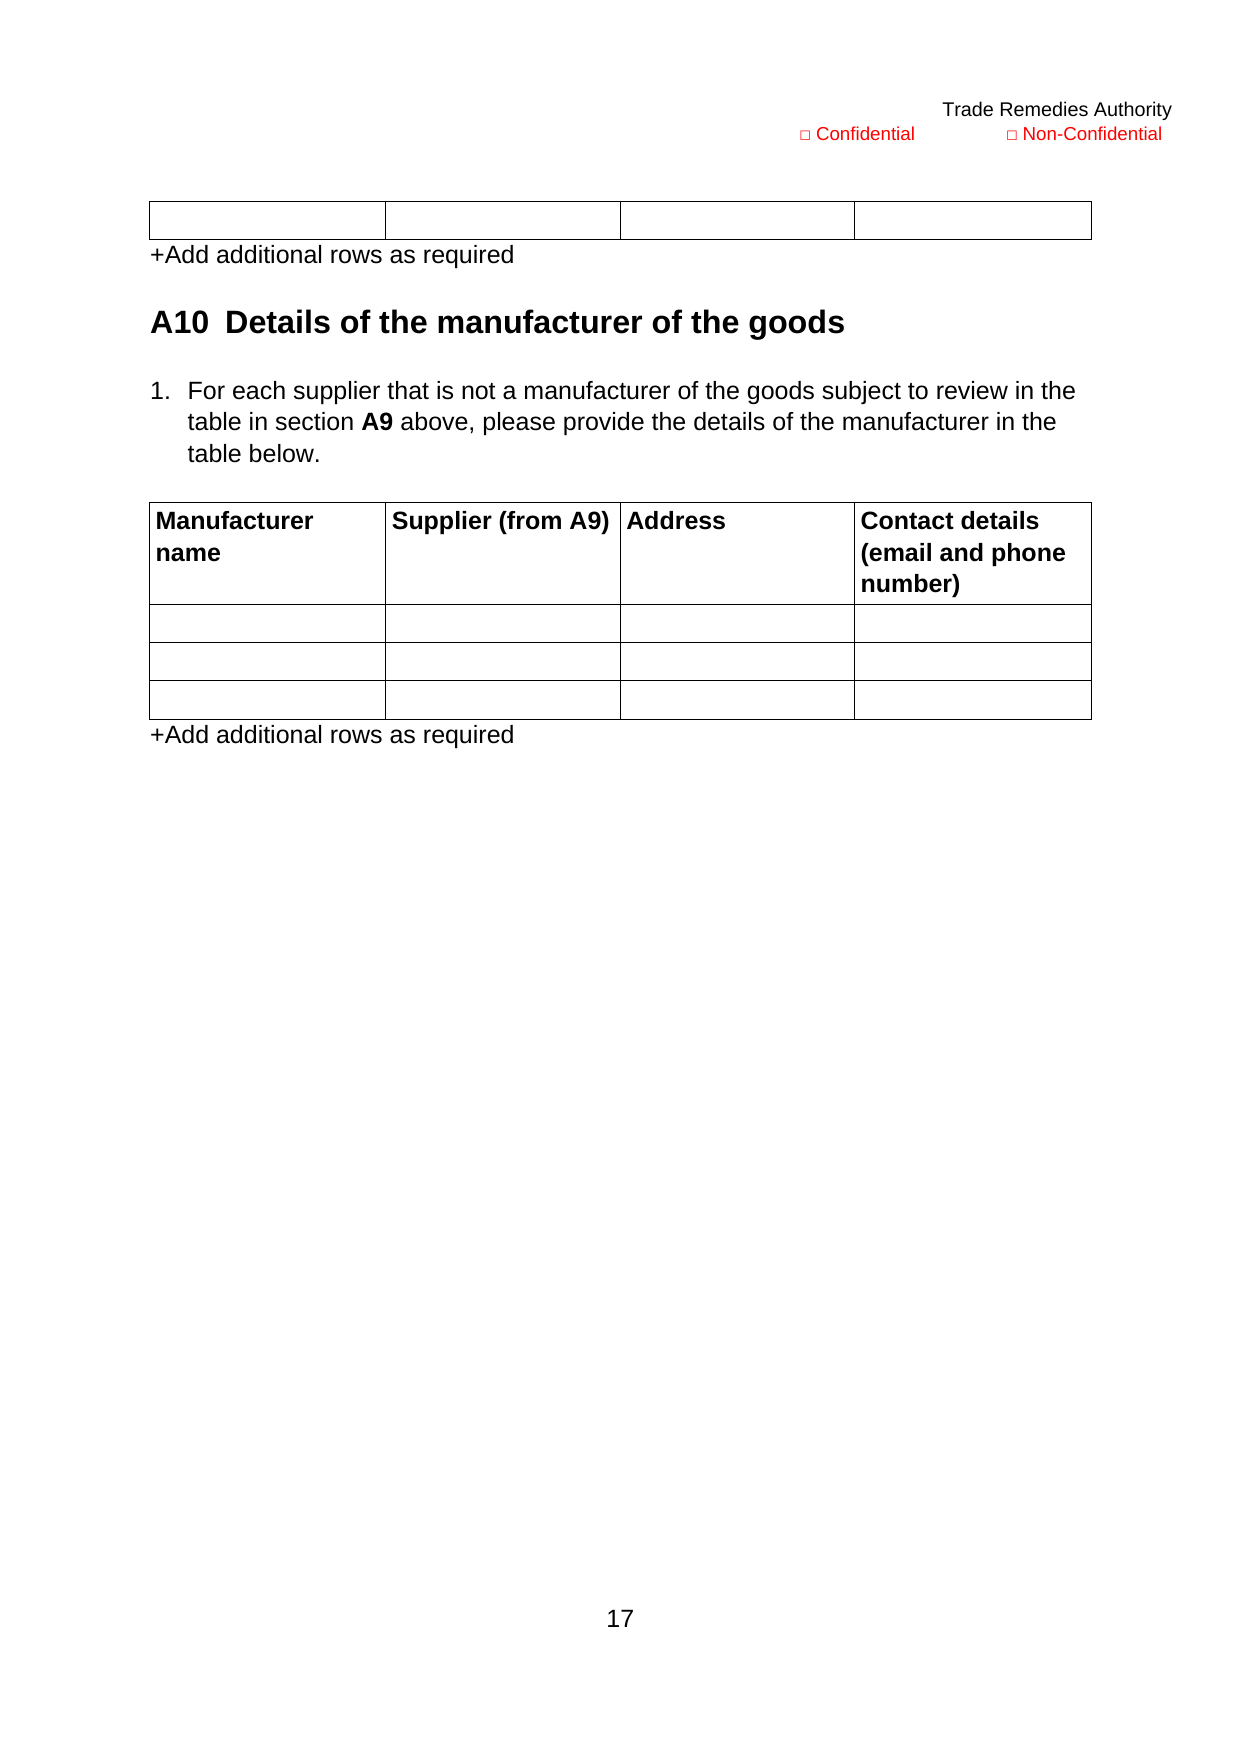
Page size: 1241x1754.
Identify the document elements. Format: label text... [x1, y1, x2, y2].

table_cell [386, 643, 620, 680]
table_cell [855, 202, 1091, 239]
text A10 Details of the manufacturer of the goods [150, 303, 1090, 341]
text +Add additional rows as required [150, 720, 1090, 749]
text +Add additional rows as required [150, 240, 1090, 269]
table_cell [621, 202, 854, 239]
table_cell [150, 643, 385, 680]
table_cell [150, 605, 385, 642]
table_header Address [621, 503, 854, 603]
table_header Manufacturer name [150, 503, 385, 603]
table_cell [621, 681, 854, 719]
table_cell [150, 202, 385, 239]
table_cell [621, 605, 854, 642]
table_cell [855, 681, 1091, 719]
list For each supplier that is not a manufacturer of the goods subject to review in the table in section A9 above, please provide the details of the manufacturer in the table below. [150, 376, 1090, 468]
table_cell [855, 643, 1091, 680]
table_cell [855, 605, 1091, 642]
table_cell [386, 605, 620, 642]
table_cell [621, 643, 854, 680]
table_cell [150, 681, 385, 719]
table_cell [386, 681, 620, 719]
table_header Supplier (from A9) [386, 503, 620, 603]
table_cell [386, 202, 620, 239]
table_header Contact details (email and phone number) [855, 503, 1091, 603]
